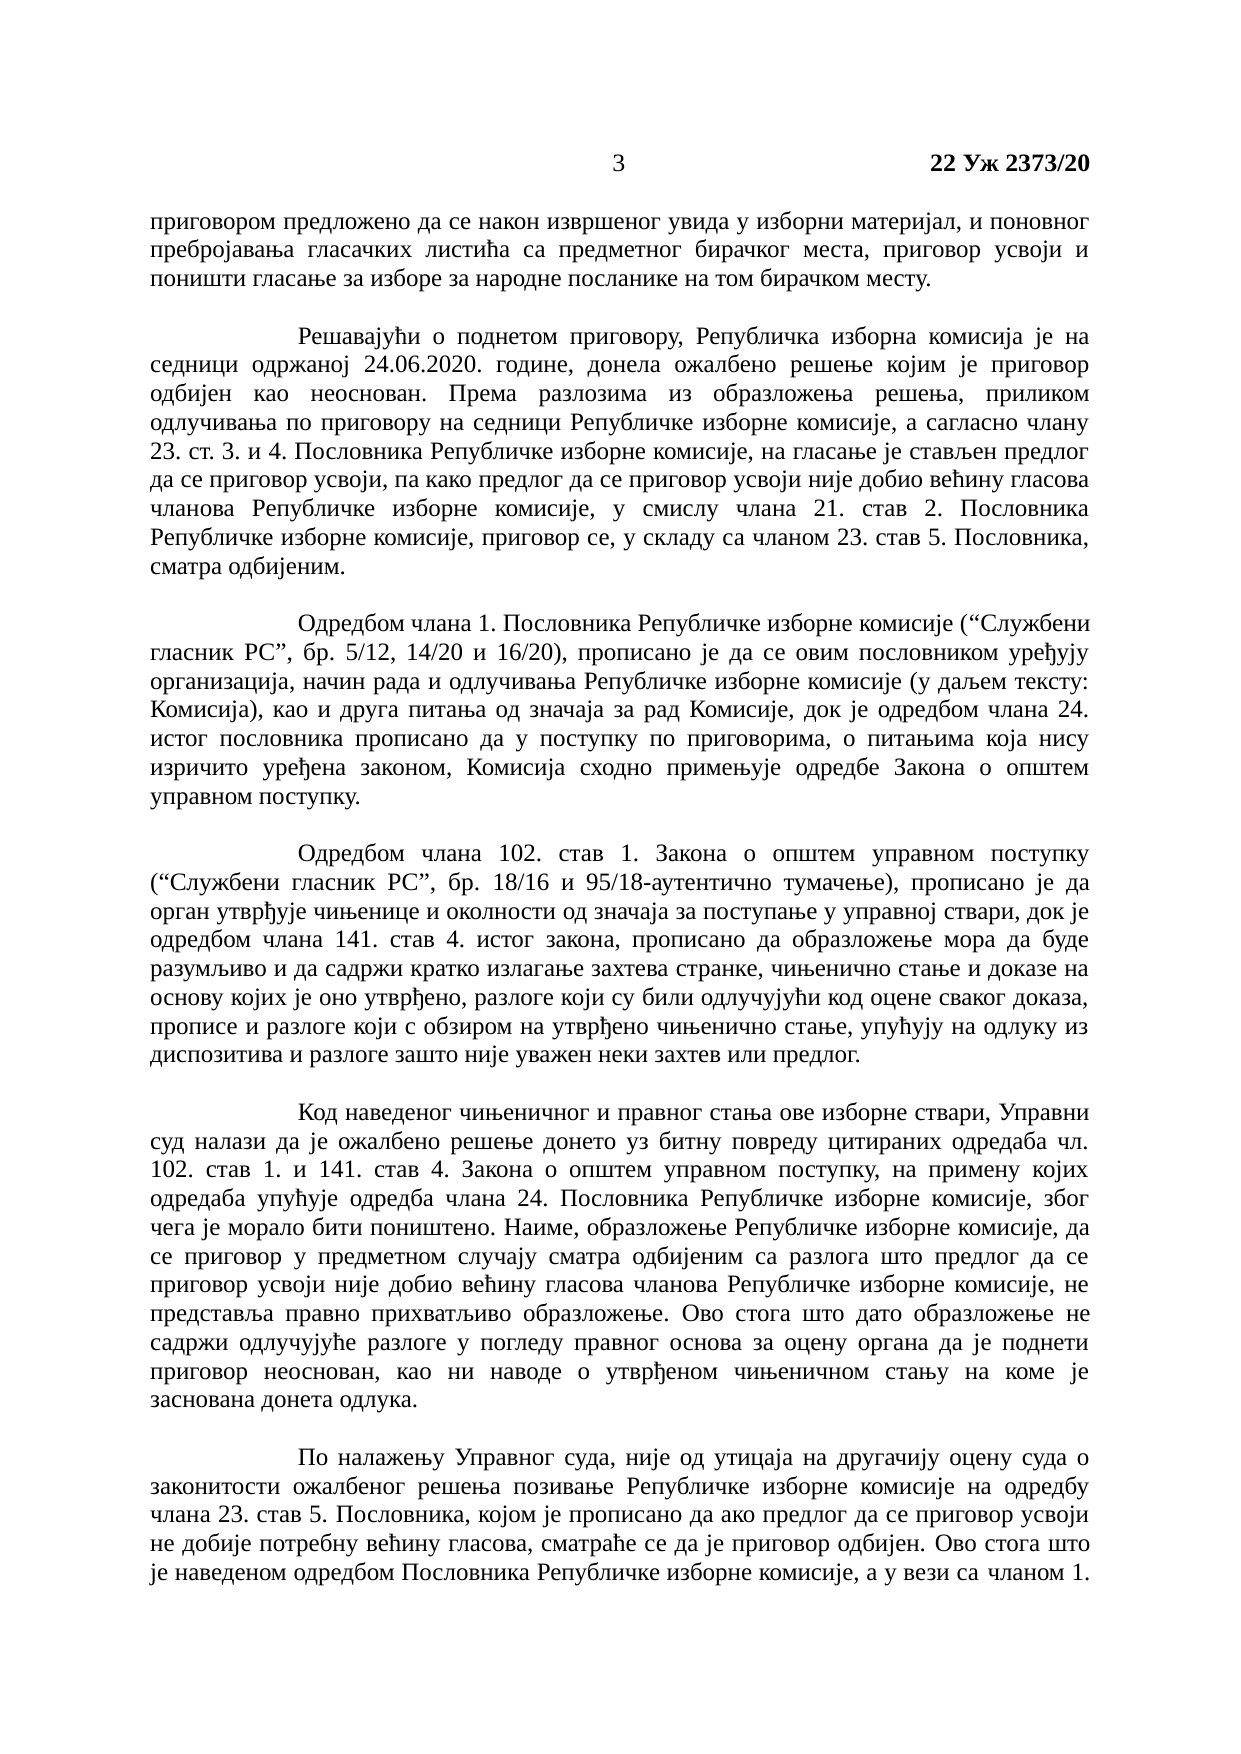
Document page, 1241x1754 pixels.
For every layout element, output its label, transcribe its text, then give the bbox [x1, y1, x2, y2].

text Код наведеног чињеничног и правног стања ове изборне ствари, Управни суд налази да је ожалбено решење донето уз битну повреду цитираних одредаба чл. 102. став 1. и 141. став 4. Закона о општем управном поступку, на примену којих одредаба упућује одредба члана 24. Пословника Републичке изборне комисије, због чега је морало бити поништено. Наиме, образложење Републичке изборне комисије, да се приговор у предметном случају сматра одбијеним са разлога што предлог да се приговор усвоји није добио већину гласова чланова Републичке изборне комисије, не представља правно прихватљиво образложење. Ово стога што дато образложење не садржи одлучујуће разлоге у погледу правног основа за оцену органа да је поднети приговор неоснован, као ни наводе о утврђеном чињеничном стању на коме је заснована донета одлука. [150, 1097, 1090, 1413]
text Одредбом члана 102. став 1. Закона о општем управном поступку (“Службени гласник РС”, бр. 18/16 и 95/18-аутентично тумачење), прописано је да орган утврђује чињенице и околности од значаја за поступање у управној ствари, док је одредбом члана 141. став 4. истог закона, прописано да образложење мора да буде разумљиво и да садржи кратко излагање захтева странке, чињенично стање и доказе на основу којих је оно утврђено, разлоге који су били одлучујући код оцене сваког доказа, прописе и разлоге који с обзиром на утврђено чињенично стање, упућују на одлуку из диспозитива и разлоге зашто није уважен неки захтев или предлог. [150, 838, 1090, 1068]
text приговором предложено да се након извршеног увида у изборни материјал, и поновног пребројавања гласачких листића са предметног бирачког места, приговор усвоји и поништи гласање за изборе за народне посланике на том бирачком месту. [150, 206, 1090, 292]
text Одредбом члана 1. Пословника Републичке изборне комисије (“Службени гласник РС”, бр. 5/12, 14/20 и 16/20), прописано је да се овим пословником уређују организација, начин рада и одлучивања Републичке изборне комисије (у даљем тексту: Комисија), као и друга питања од значаја за рад Комисије, док је одредбом члана 24. истог пословника прописано да у поступку по приговорима, о питањима која нису изричито уређена законом, Комисија сходно примењује одредбе Закона о општем управном поступку. [150, 608, 1090, 809]
text Решавајући о поднетом приговору, Републичка изборна комисија је на седници одржаној 24.06.2020. године, донела ожалбено решење којим је приговор одбијен као неоснован. Према разлозима из образложења решења, приликом одлучивања по приговору на седници Републичке изборне комисије, а сагласно члану 23. ст. 3. и 4. Пословника Републичке изборне комисије, на гласање је стављен предлог да се приговор усвоји, па како предлог да се приговор усвоји није добио већину гласова чланова Републичке изборне комисије, у смислу члана 21. став 2. Пословника Републичке изборне комисије, приговор се, у складу са чланом 23. став 5. Пословника, сматра одбијеним. [150, 321, 1090, 579]
text По налажењу Управног суда, није од утицаја на другачију оцену суда о законитости ожалбеног решења позивање Републичке изборне комисије на одредбу члана 23. став 5. Пословника, којом је прописано да ако предлог да се приговор усвоји не добије потребну већину гласова, сматраће се да је приговор одбијен. Ово стога што је наведеном одредбом Пословника Републичке изборне комисије, а у вези са чланом 1. [150, 1442, 1090, 1586]
